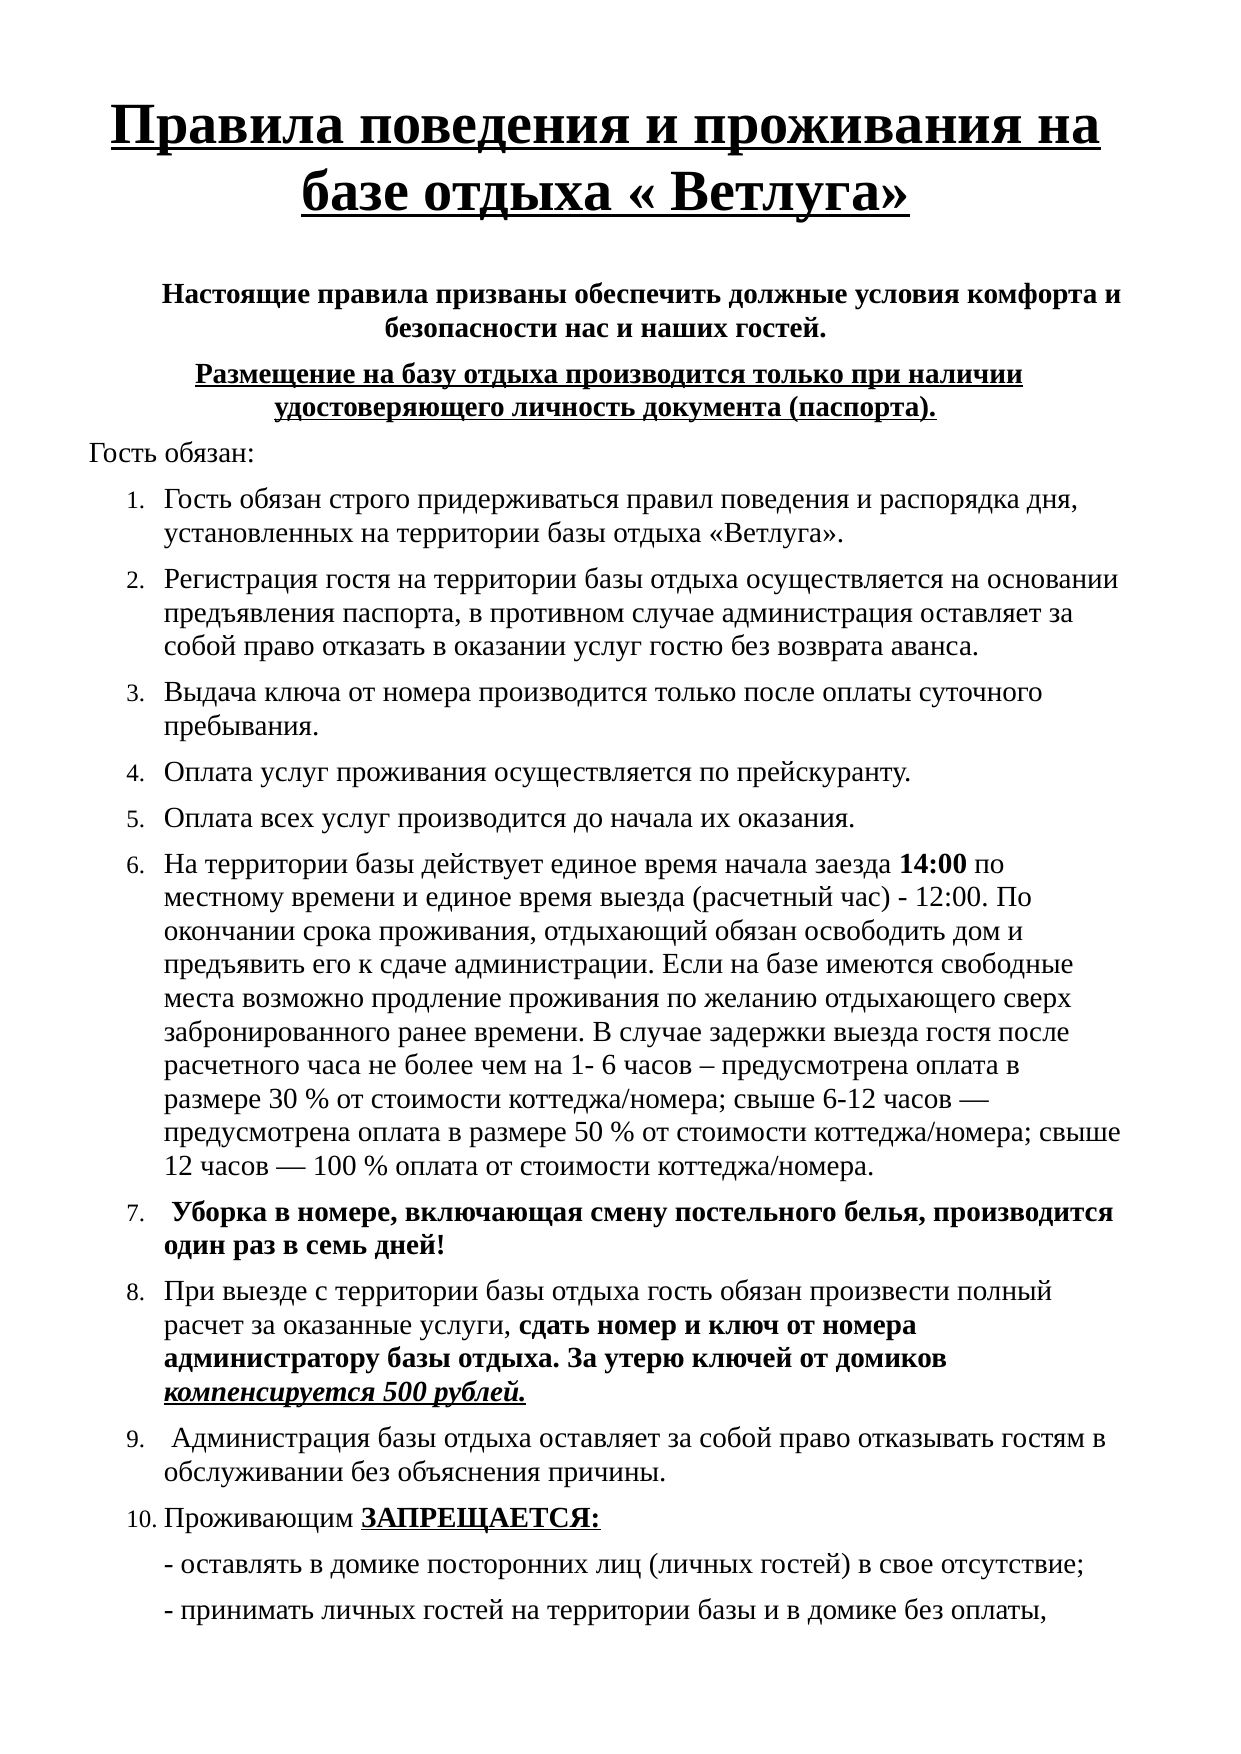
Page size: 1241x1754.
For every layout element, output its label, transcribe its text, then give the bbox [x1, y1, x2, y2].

list При выезде с территории базы отдыха гость обязан произвести полный расчет за оказанные услуги, сдать номер и ключ от номера администратору базы отдыха. За утерю ключей от домиков компенсируется 500 рублей. [126, 1273, 1122, 1408]
text Правила поведения и проживания на базе отдыха « Ветлуга» [88, 88, 1122, 223]
list Оплата услуг проживания осуществляется по прейскуранту. [126, 754, 1122, 787]
list Выдача ключа от номера производится только после оплаты суточного пребывания. [126, 674, 1122, 741]
list На территории базы действует единое время начала заезда 14:00 по местному времени и единое время выезда (расчетный час) - 12:00. По окончании срока проживания, отдыхающий обязан освободить дом и предъявить его к сдаче администрации. Если на базе имеются свободные места возможно продление проживания по желанию отдыхающего сверх забронированного ранее времени. В случае задержки выезда гостя после расчетного часа не более чем на 1- 6 часов – предусмотрена оплата в размере 30 % от стоимости коттеджа/номера; свыше 6-12 часов — предусмотрена оплата в размере 50 % от стоимости коттеджа/номера; свыше 12 часов — 100 % оплата от стоимости коттеджа/номера. [126, 846, 1122, 1181]
text Гость обязан: [88, 436, 1122, 469]
list Проживающим ЗАПРЕЩАЕТСЯ: [126, 1500, 1122, 1533]
list Регистрация гостя на территории базы отдыха осуществляется на основании предъявления паспорта, в противном случае администрация оставляет за собой право отказать в оказании услуг гостю без возврата аванса. [126, 561, 1122, 662]
list Гость обязан строго придерживаться правил поведения и распорядка дня, установленных на территории базы отдыха «Ветлуга». [126, 482, 1122, 549]
list - оставлять в домике посторонних лиц (личных гостей) в свое отсутствие; [126, 1546, 1122, 1579]
list Уборка в номере, включающая смену постельного белья, производится один раз в семь дней! [126, 1194, 1122, 1261]
list Оплата всех услуг производится до начала их оказания. [126, 800, 1122, 833]
text Размещение на базу отдыха производится только при наличии удостоверяющего личность документа (паспорта). [88, 356, 1122, 423]
text Настоящие правила призваны обеспечить должные условия комфорта и безопасности нас и наших гостей. [88, 276, 1122, 343]
list - принимать личных гостей на территории базы и в домике без оплаты, [126, 1592, 1122, 1625]
list Администрация базы отдыха оставляет за собой право отказывать гостям в обслуживании без объяснения причины. [126, 1420, 1122, 1487]
